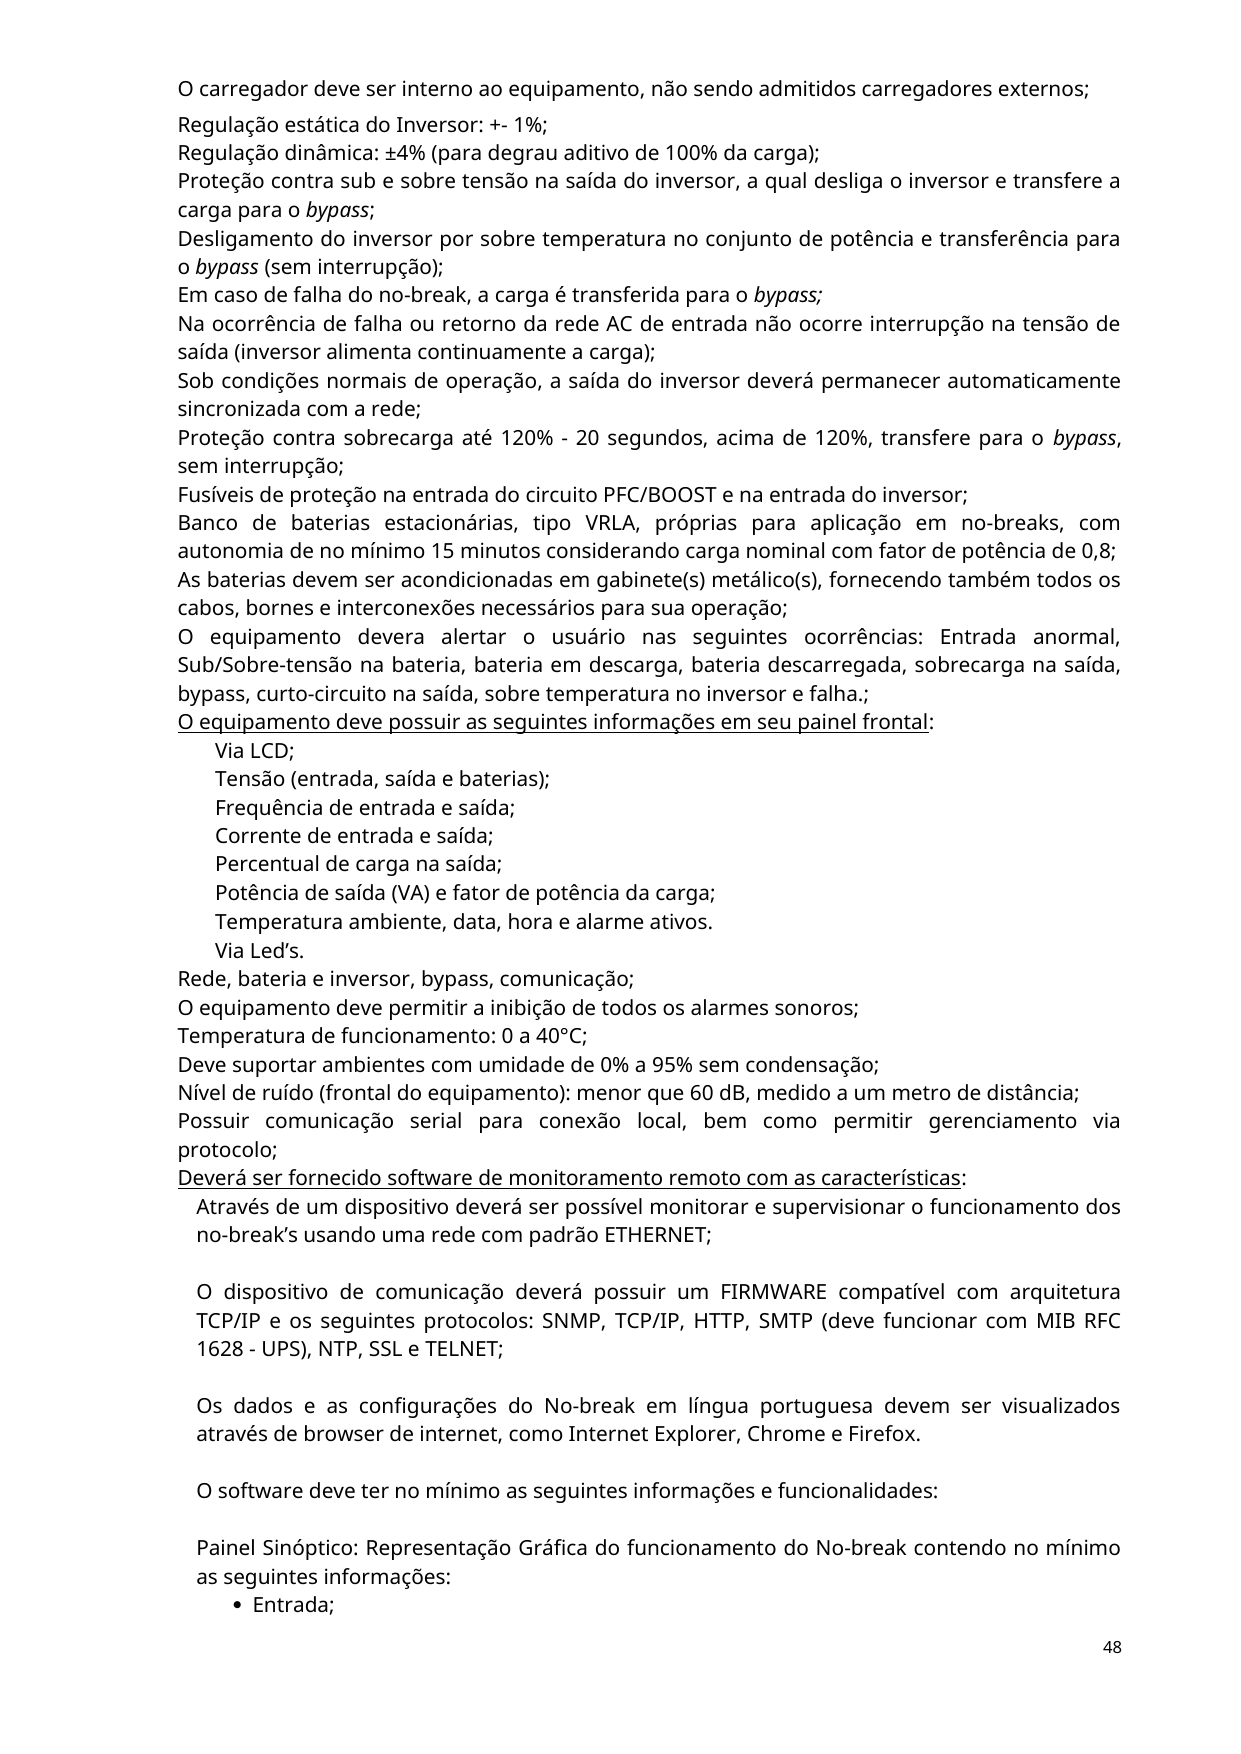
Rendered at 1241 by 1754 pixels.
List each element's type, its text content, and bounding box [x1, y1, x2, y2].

text Banco de baterias estacionárias, tipo VRLA, próprias para aplicação em no-breaks, com autonomia de no mínimo 15 minutos considerando carga nominal com fator de potência de 0,8; [177, 508, 1122, 565]
text Temperatura de funcionamento: 0 a 40°C; [177, 1021, 1122, 1050]
text Via Led’s. [215, 936, 1122, 964]
text Corrente de entrada e saída; [215, 821, 1122, 849]
text Percentual de carga na saída; [215, 849, 1122, 878]
text O software deve ter no mínimo as seguintes informações e funcionalidades: [196, 1476, 1122, 1505]
text Deverá ser fornecido software de monitoramento remoto com as características: [177, 1163, 1122, 1192]
text Sob condições normais de operação, a saída do inversor deverá permanecer automaticamente sincronizada com a rede; [177, 366, 1122, 423]
text Através de um dispositivo deverá ser possível monitorar e supervisionar o funcionamento dos no-break’s usando uma rede com padrão ETHERNET; [196, 1192, 1122, 1249]
text Proteção contra sub e sobre tensão na saída do inversor, a qual desliga o inversor e transfere a carga para o bypass; [177, 167, 1122, 223]
text Regulação estática do Inversor: +- 1%; [177, 110, 1122, 138]
text Temperatura ambiente, data, hora e alarme ativos. [215, 907, 1122, 935]
text Possuir comunicação serial para conexão local, bem como permitir gerenciamento via protocolo; [177, 1107, 1122, 1163]
text Os dados e as configurações do No-break em língua portuguesa devem ser visualizados através de browser de internet, como Internet Explorer, Chrome e Firefox. [196, 1391, 1122, 1448]
text Deve suportar ambientes com umidade de 0% a 95% sem condensação; [177, 1050, 1122, 1078]
text Frequência de entrada e saída; [215, 793, 1122, 821]
text O carregador deve ser interno ao equipamento, não sendo admitidos carregadores externos; [177, 74, 1122, 102]
text Painel Sinóptico: Representação Gráfica do funcionamento do No-break contendo no mínimo as seguintes informações: [196, 1533, 1122, 1590]
text O equipamento deve permitir a inibição de todos os alarmes sonoros; [177, 993, 1122, 1021]
list Entrada; [233, 1590, 1122, 1619]
text Proteção contra sobrecarga até 120% - 20 segundos, acima de 120%, transfere para o bypass, sem interrupção; [177, 423, 1122, 480]
text Rede, bateria e inversor, bypass, comunicação; [177, 964, 1122, 993]
text Potência de saída (VA) e fator de potência da carga; [215, 878, 1122, 907]
text Na ocorrência de falha ou retorno da rede AC de entrada não ocorre interrupção na tensão de saída (inversor alimenta continuamente a carga); [177, 309, 1122, 366]
text Nível de ruído (frontal do equipamento): menor que 60 dB, medido a um metro de distância; [177, 1078, 1122, 1107]
text As baterias devem ser acondicionadas em gabinete(s) metálico(s), fornecendo também todos os cabos, bornes e interconexões necessários para sua operação; [177, 565, 1122, 622]
text Via LCD; [215, 736, 1122, 764]
text O dispositivo de comunicação deverá possuir um FIRMWARE compatível com arquitetura TCP/IP e os seguintes protocolos: SNMP, TCP/IP, HTTP, SMTP (deve funcionar com MIB RFC 1628 - UPS), NTP, SSL e TELNET; [196, 1277, 1122, 1363]
text Tensão (entrada, saída e baterias); [215, 764, 1122, 793]
text O equipamento deve possuir as seguintes informações em seu painel frontal: [177, 707, 1122, 736]
text Fusíveis de proteção na entrada do circuito PFC/BOOST e na entrada do inversor; [177, 480, 1122, 508]
text Regulação dinâmica: ±4% (para degrau aditivo de 100% da carga); [177, 138, 1122, 167]
text O equipamento devera alertar o usuário nas seguintes ocorrências: Entrada anormal, Sub/Sobre-tensão na bateria, bateria em descarga, bateria descarregada, sobrecarga na saída, bypass, curto-circuito na saída, sobre temperatura no inversor e falha.; [177, 622, 1122, 707]
text Em caso de falha do no-break, a carga é transferida para o bypass; [177, 281, 1122, 309]
text Desligamento do inversor por sobre temperatura no conjunto de potência e transferência para o bypass (sem interrupção); [177, 224, 1122, 281]
